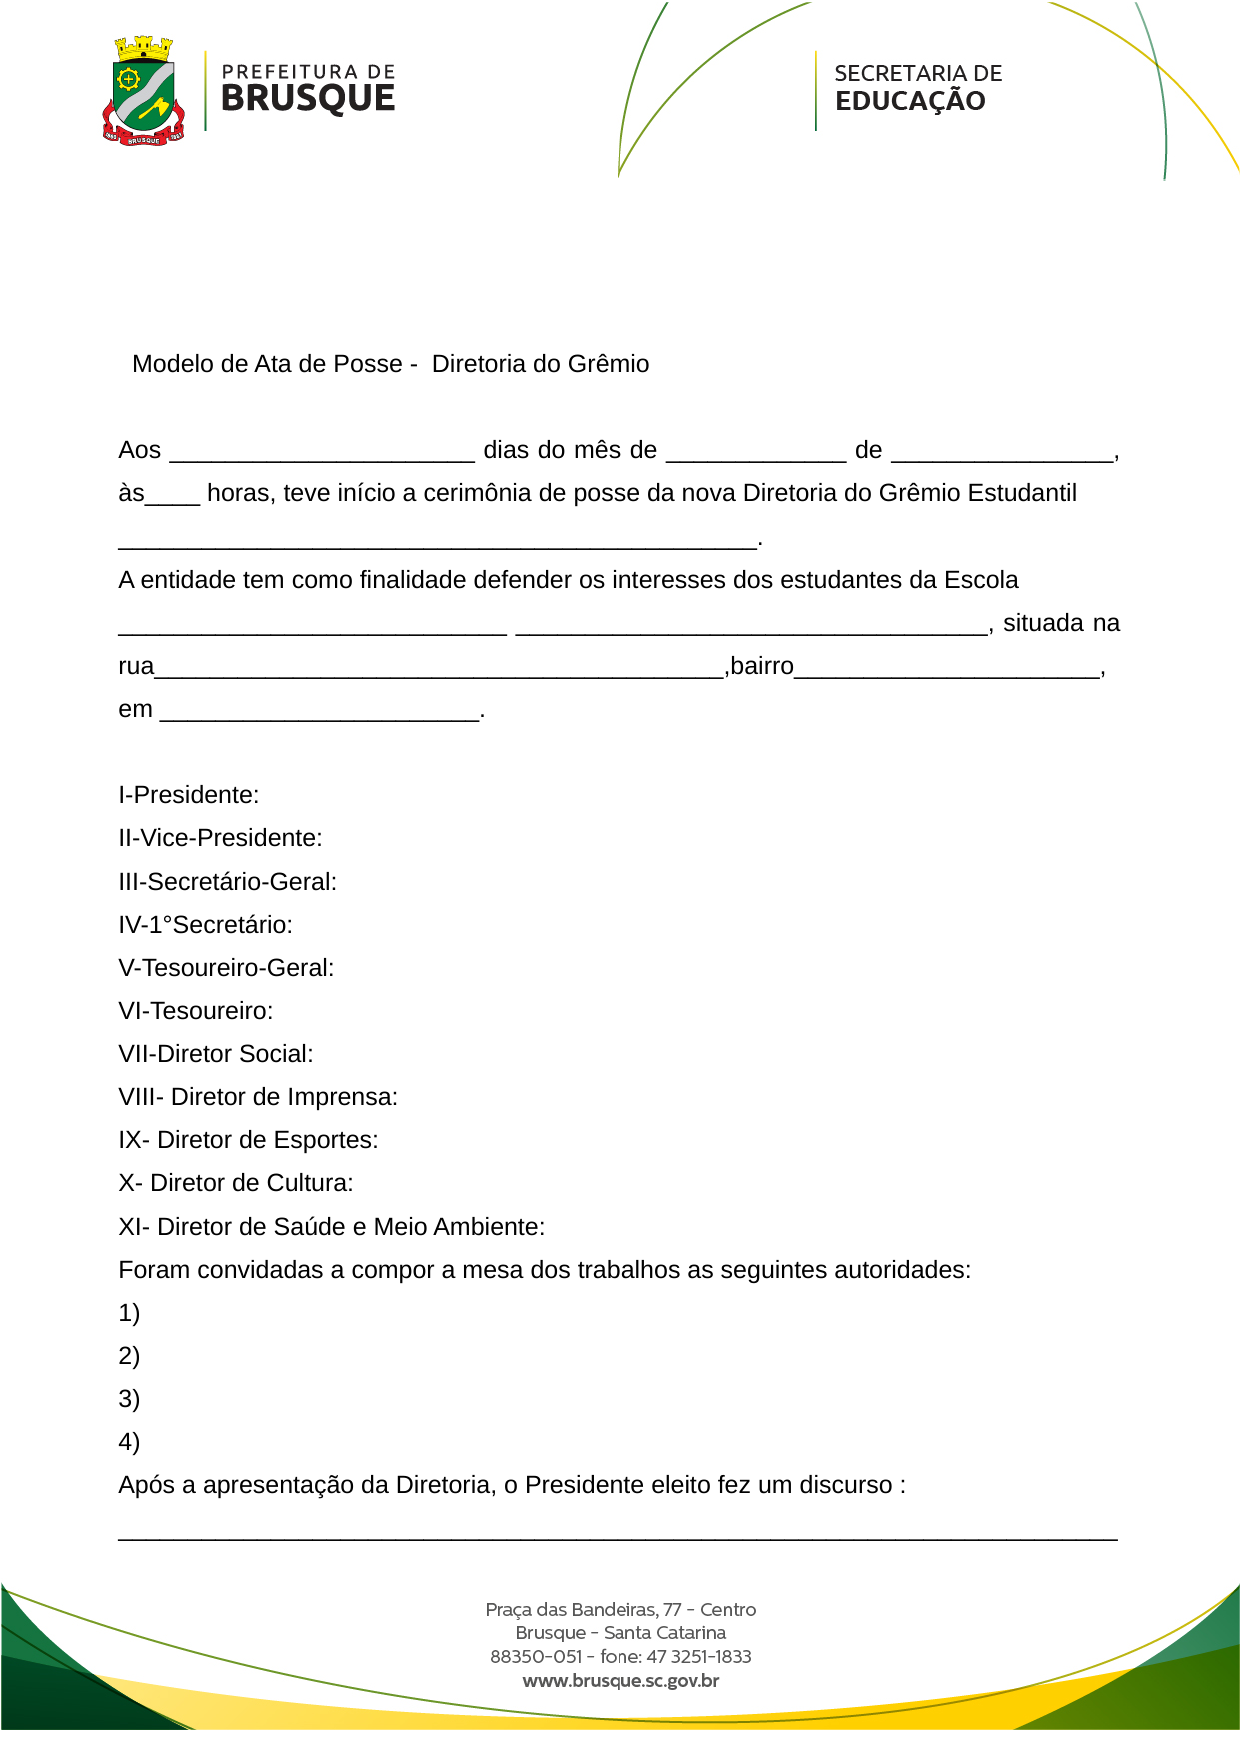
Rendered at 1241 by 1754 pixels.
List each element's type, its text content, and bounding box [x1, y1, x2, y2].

text ____________________________ __________________________________, situada na rua_________________________________________,bairro______________________, em _______________________. [118, 608, 1122, 723]
text Aos ______________________ dias do mês de _____________ de ________________, às____ horas, teve início a cerimônia de posse da nova Diretoria do Grêmio Estudantil [118, 435, 1122, 507]
text VIII- Diretor de Imprensa: [118, 1082, 1122, 1111]
text III-Secretário-Geral: [118, 867, 1122, 895]
text ______________________________________________. [118, 522, 1122, 550]
text 3) [118, 1384, 1122, 1413]
text X- Diretor de Cultura: [118, 1168, 1122, 1197]
text VI-Tesoureiro: [118, 996, 1122, 1025]
text 2) [118, 1341, 1122, 1370]
text XI- Diretor de Saúde e Meio Ambiente: [118, 1212, 1122, 1240]
text Foram convidadas a compor a mesa dos trabalhos as seguintes autoridades: [118, 1255, 1122, 1283]
text I-Presidente: [118, 780, 1122, 809]
text IV-1°Secretário: [118, 910, 1122, 938]
text ________________________________________________________________________ [118, 1513, 1122, 1542]
text V-Tesoureiro-Geral: [118, 953, 1122, 982]
text A entidade tem como finalidade defender os interesses dos estudantes da Escola [118, 565, 1122, 593]
text 4) [118, 1427, 1122, 1456]
picture [0, 1578, 1240, 1730]
picture [0, 2, 1240, 181]
text II-Vice-Presidente: [118, 823, 1122, 852]
text VII-Diretor Social: [118, 1039, 1122, 1068]
text 1) [118, 1298, 1122, 1327]
text IX- Diretor de Esportes: [118, 1125, 1122, 1154]
text Modelo de Ata de Posse - Diretoria do Grêmio [118, 349, 1122, 378]
text Após a apresentação da Diretoria, o Presidente eleito fez um discurso : [118, 1470, 1122, 1499]
